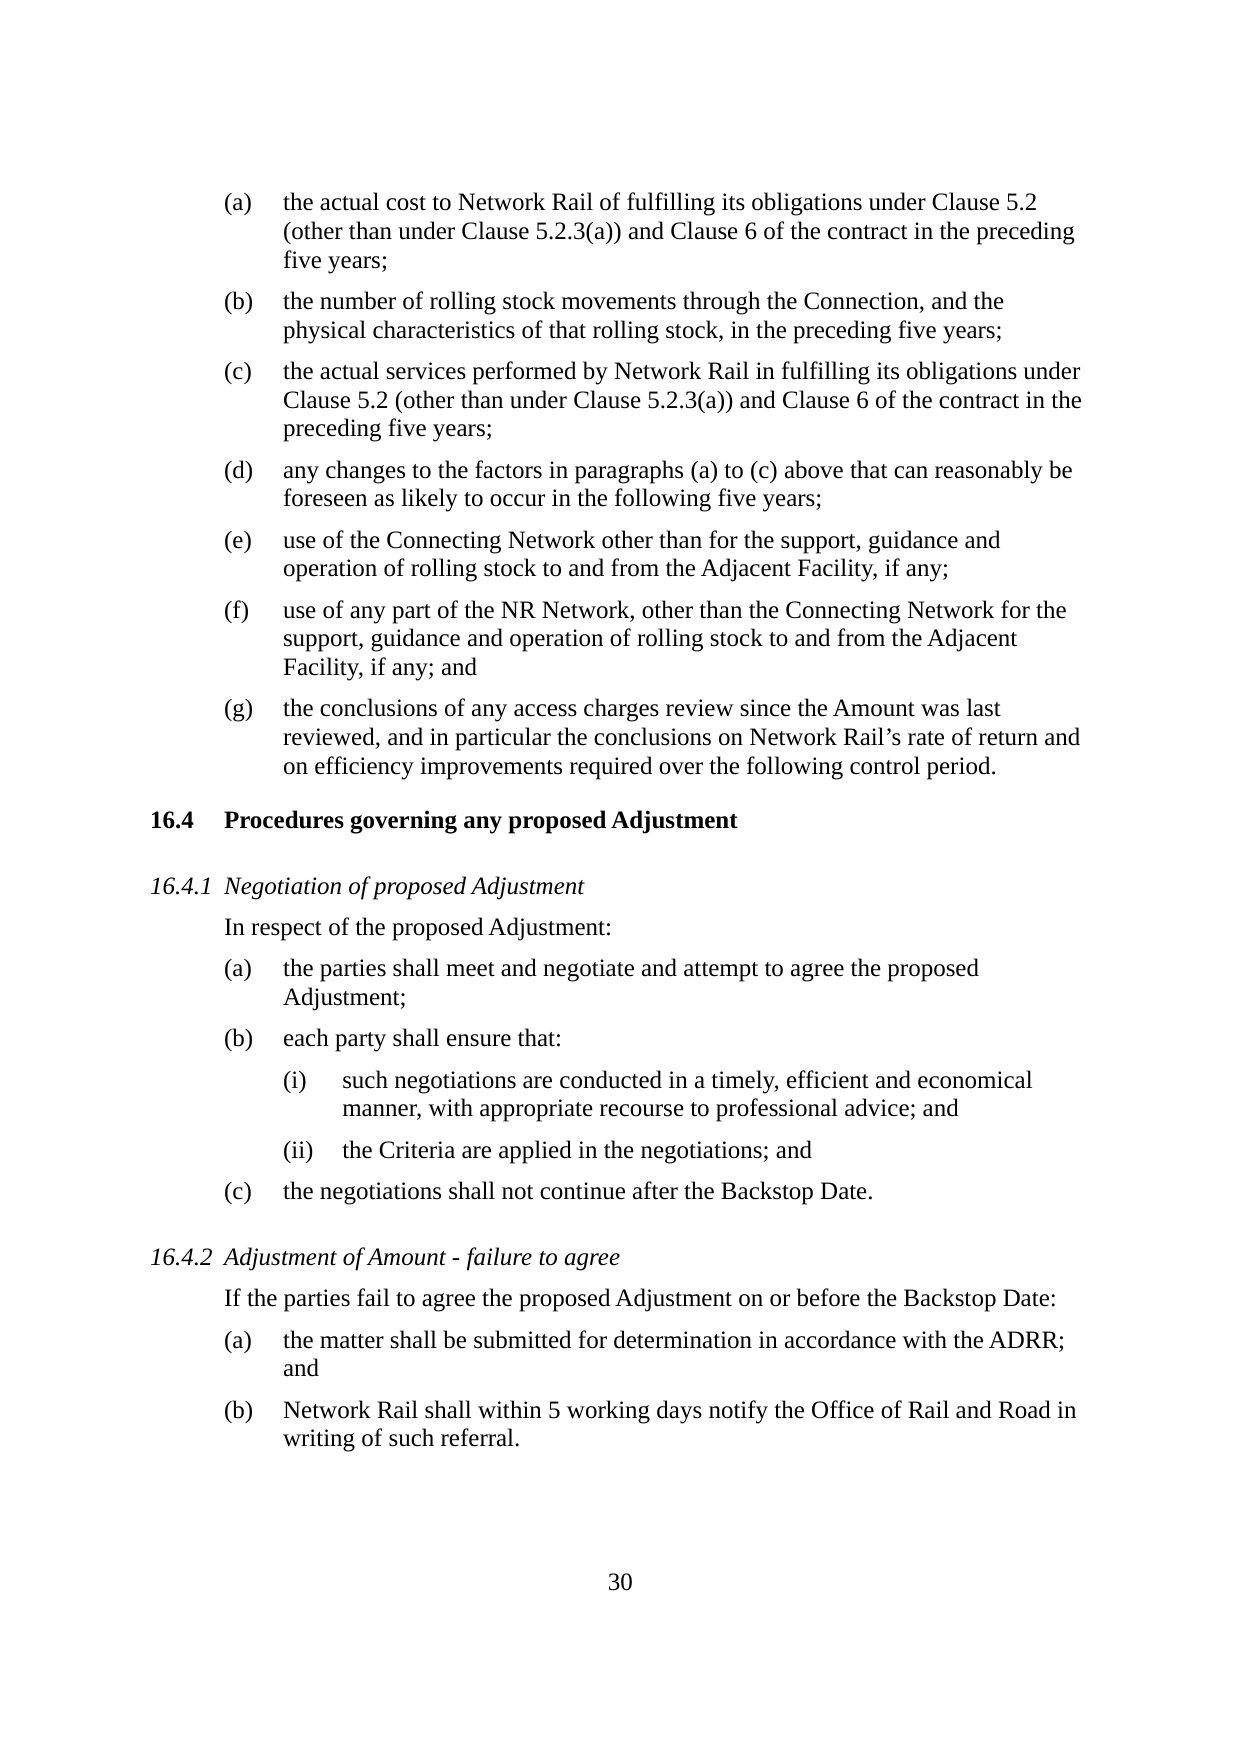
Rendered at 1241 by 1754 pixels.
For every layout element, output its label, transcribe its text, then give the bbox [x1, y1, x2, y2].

text (a) the actual cost to Network Rail of fulfilling its obligations under Clause 5.2 (other than under Clause 5.2.3(a)) and Clause 6 of the contract in the preceding five years; [224, 187, 1090, 273]
subtitle 16.4.2 Adjustment of Amount - failure to agree [150, 1242, 1090, 1271]
text (a) the parties shall meet and negotiate and attempt to agree the proposed Adjustment; [224, 953, 1090, 1011]
text (c) the negotiations shall not continue after the Backstop Date. [224, 1176, 1090, 1205]
text (i) such negotiations are conducted in a timely, efficient and economical manner, with appropriate recourse to professional advice; and [283, 1065, 1090, 1122]
text (b) Network Rail shall within 5 working days notify the Office of Rail and Road in writing of such referral. [224, 1395, 1090, 1452]
text (ii) the Criteria are applied in the negotiations; and [283, 1135, 1090, 1163]
text In respect of the proposed Adjustment: [224, 912, 1090, 941]
text (g) the conclusions of any access charges review since the Amount was last reviewed, and in particular the conclusions on Network Rail’s rate of return and on efficiency improvements required over the following control period. [224, 693, 1090, 780]
text If the parties fail to agree the proposed Adjustment on or before the Backstop Date: [224, 1283, 1090, 1312]
text (e) use of the Connecting Network other than for the support, guidance and operation of rolling stock to and from the Adjacent Facility, if any; [224, 525, 1090, 582]
text (c) the actual services performed by Network Rail in fulfilling its obligations under Clause 5.2 (other than under Clause 5.2.3(a)) and Clause 6 of the contract in the preceding five years; [224, 356, 1090, 442]
subtitle 16.4.1 Negotiation of proposed Adjustment [150, 871, 1090, 900]
text (b) the number of rolling stock movements through the Connection, and the physical characteristics of that rolling stock, in the preceding five years; [224, 286, 1090, 343]
text (a) the matter shall be submitted for determination in accordance with the ADRR; and [224, 1325, 1090, 1382]
text (b) each party shall ensure that: [224, 1023, 1090, 1052]
text (d) any changes to the factors in paragraphs (a) to (c) above that can reasonably be foreseen as likely to occur in the following five years; [224, 455, 1090, 512]
subtitle 16.4 Procedures governing any proposed Adjustment [150, 805, 1090, 833]
text (f) use of any part of the NR Network, other than the Connecting Network for the support, guidance and operation of rolling stock to and from the Adjacent Facility, if any; and [224, 595, 1090, 681]
